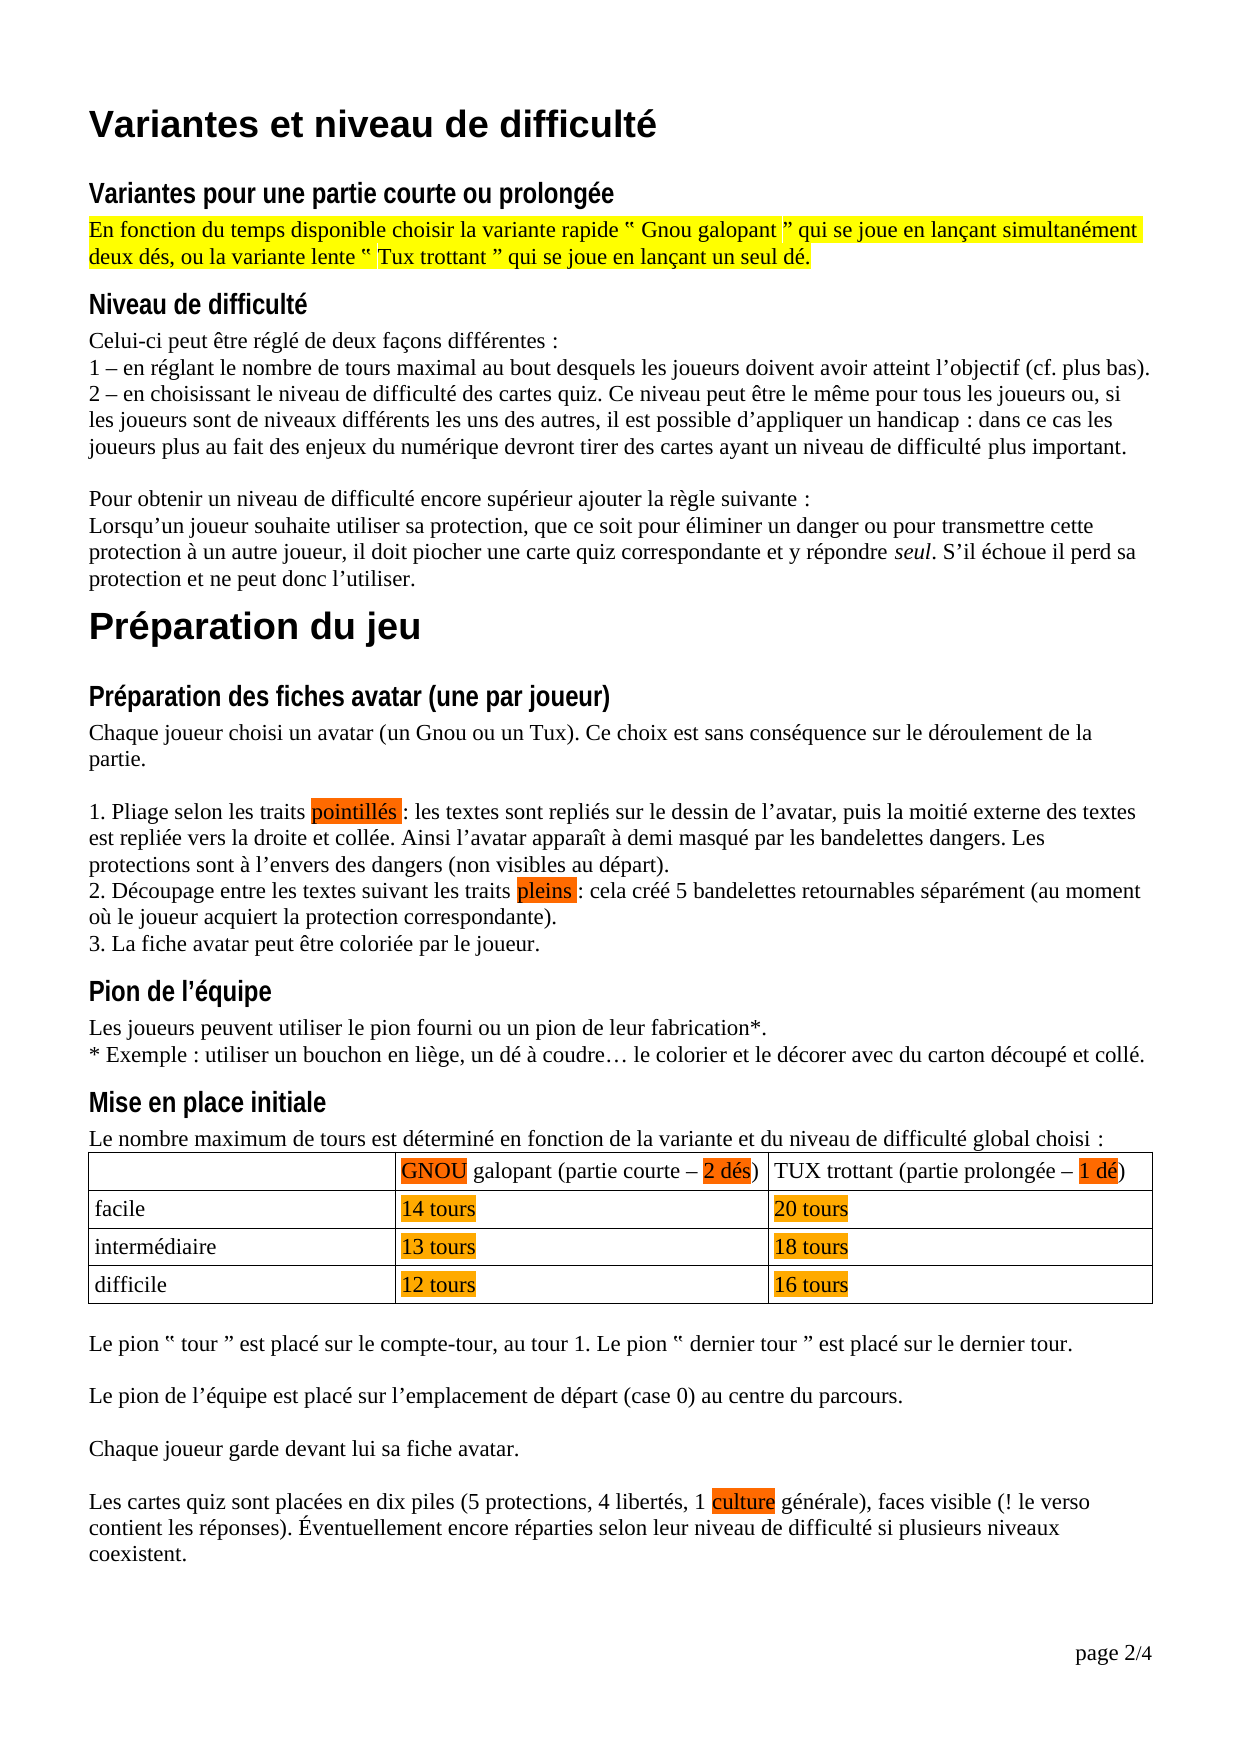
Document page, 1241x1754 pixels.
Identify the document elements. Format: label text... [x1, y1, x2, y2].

table_cell difficile [89, 1266, 395, 1303]
subtitle Variantes et niveau de difficulté [88, 102, 1152, 145]
table_cell 18 tours [769, 1229, 1152, 1265]
text Le pion de l’équipe est placé sur l’emplacement de départ (case 0) au centre du parcours. [88, 1382, 1152, 1409]
text Chaque joueur choisi un avatar (un Gnou ou un Tux). Ce choix est sans conséquence sur le déroulement de la partie. [88, 719, 1152, 772]
text 2. Découpage entre les textes suivant les traits pleins : cela créé 5 bandelettes retournables séparément (au moment où le joueur acquiert la protection correspondante). [88, 877, 1152, 930]
text Lorsqu’un joueur souhaite utiliser sa protection, que ce soit pour éliminer un danger ou pour transmettre cette protection à un autre joueur, il doit piocher une carte quiz correspondante et y répondre seul. S’il échoue il perd sa protection et ne peut donc l’utiliser. [88, 512, 1152, 591]
text 1. Pliage selon les traits pointillés : les textes sont repliés sur le dessin de l’avatar, puis la moitié externe des textes est repliée vers la droite et collée. Ainsi l’avatar apparaît à demi masqué par les bandelettes dangers. Les protections sont à l’envers des dangers (non visibles au départ). [88, 798, 1152, 877]
text 2 – en choisissant le niveau de difficulté des cartes quiz. Ce niveau peut être le même pour tous les joueurs ou, si les joueurs sont de niveaux différents les uns des autres, il est possible d’appliquer un handicap : dans ce cas les joueurs plus au fait des enjeux du numérique devront tirer des cartes ayant un niveau de difficulté plus important. [88, 380, 1152, 459]
subtitle Préparation du jeu [88, 604, 1152, 648]
text Celui-ci peut être réglé de deux façons différentes : [88, 327, 1152, 354]
table_header GNOU galopant (partie courte – 2 dés) [396, 1153, 768, 1189]
text Pour obtenir un niveau de difficulté encore supérieur ajouter la règle suivante : [88, 486, 1152, 512]
subtitle Pion de l’équipe [88, 974, 1152, 1008]
table_header TUX trottant (partie prolongée – 1 dé) [769, 1153, 1152, 1189]
text Les cartes quiz sont placées en dix piles (5 protections, 4 libertés, 1 culture générale), faces visible (! le verso contient les réponses). Éventuellement encore réparties selon leur niveau de difficulté si plusieurs niveaux coexistent. [88, 1488, 1152, 1567]
text Le nombre maximum de tours est déterminé en fonction de la variante et du niveau de difficulté global choisi : [88, 1125, 1152, 1152]
subtitle Variantes pour une partie courte ou prolongée [88, 177, 1152, 210]
text En fonction du temps disponible choisir la variante rapide ‟ Gnou galopant ” qui se joue en lançant simultanément deux dés, ou la variante lente ‟ Tux trottant ” qui se joue en lançant un seul dé. [88, 216, 1152, 269]
subtitle Préparation des fiches avatar (une par joueur) [88, 679, 1152, 712]
table_cell 12 tours [396, 1266, 768, 1303]
text Les joueurs peuvent utiliser le pion fourni ou un pion de leur fabrication*. [88, 1014, 1152, 1041]
table_cell 13 tours [396, 1229, 768, 1265]
subtitle Niveau de difficulté [88, 287, 1152, 321]
text 1 – en réglant le nombre de tours maximal au bout desquels les joueurs doivent avoir atteint l’objectif (cf. plus bas). [88, 354, 1152, 380]
table_cell 20 tours [769, 1191, 1152, 1227]
text Le pion ‟ tour ” est placé sur le compte-tour, au tour 1. Le pion ‟ dernier tour ” est placé sur le dernier tour. [88, 1330, 1152, 1356]
subtitle Mise en place initiale [88, 1085, 1152, 1119]
table_cell 16 tours [769, 1266, 1152, 1303]
table_header [89, 1153, 395, 1189]
table_cell intermédiaire [89, 1229, 395, 1265]
text Chaque joueur garde devant lui sa fiche avatar. [88, 1435, 1152, 1461]
text 3. La fiche avatar peut être coloriée par le joueur. [88, 930, 1152, 956]
text * Exemple : utiliser un bouchon en liège, un dé à coudre… le colorier et le décorer avec du carton découpé et collé. [88, 1041, 1152, 1067]
table_cell 14 tours [396, 1191, 768, 1227]
table_cell facile [89, 1191, 395, 1227]
